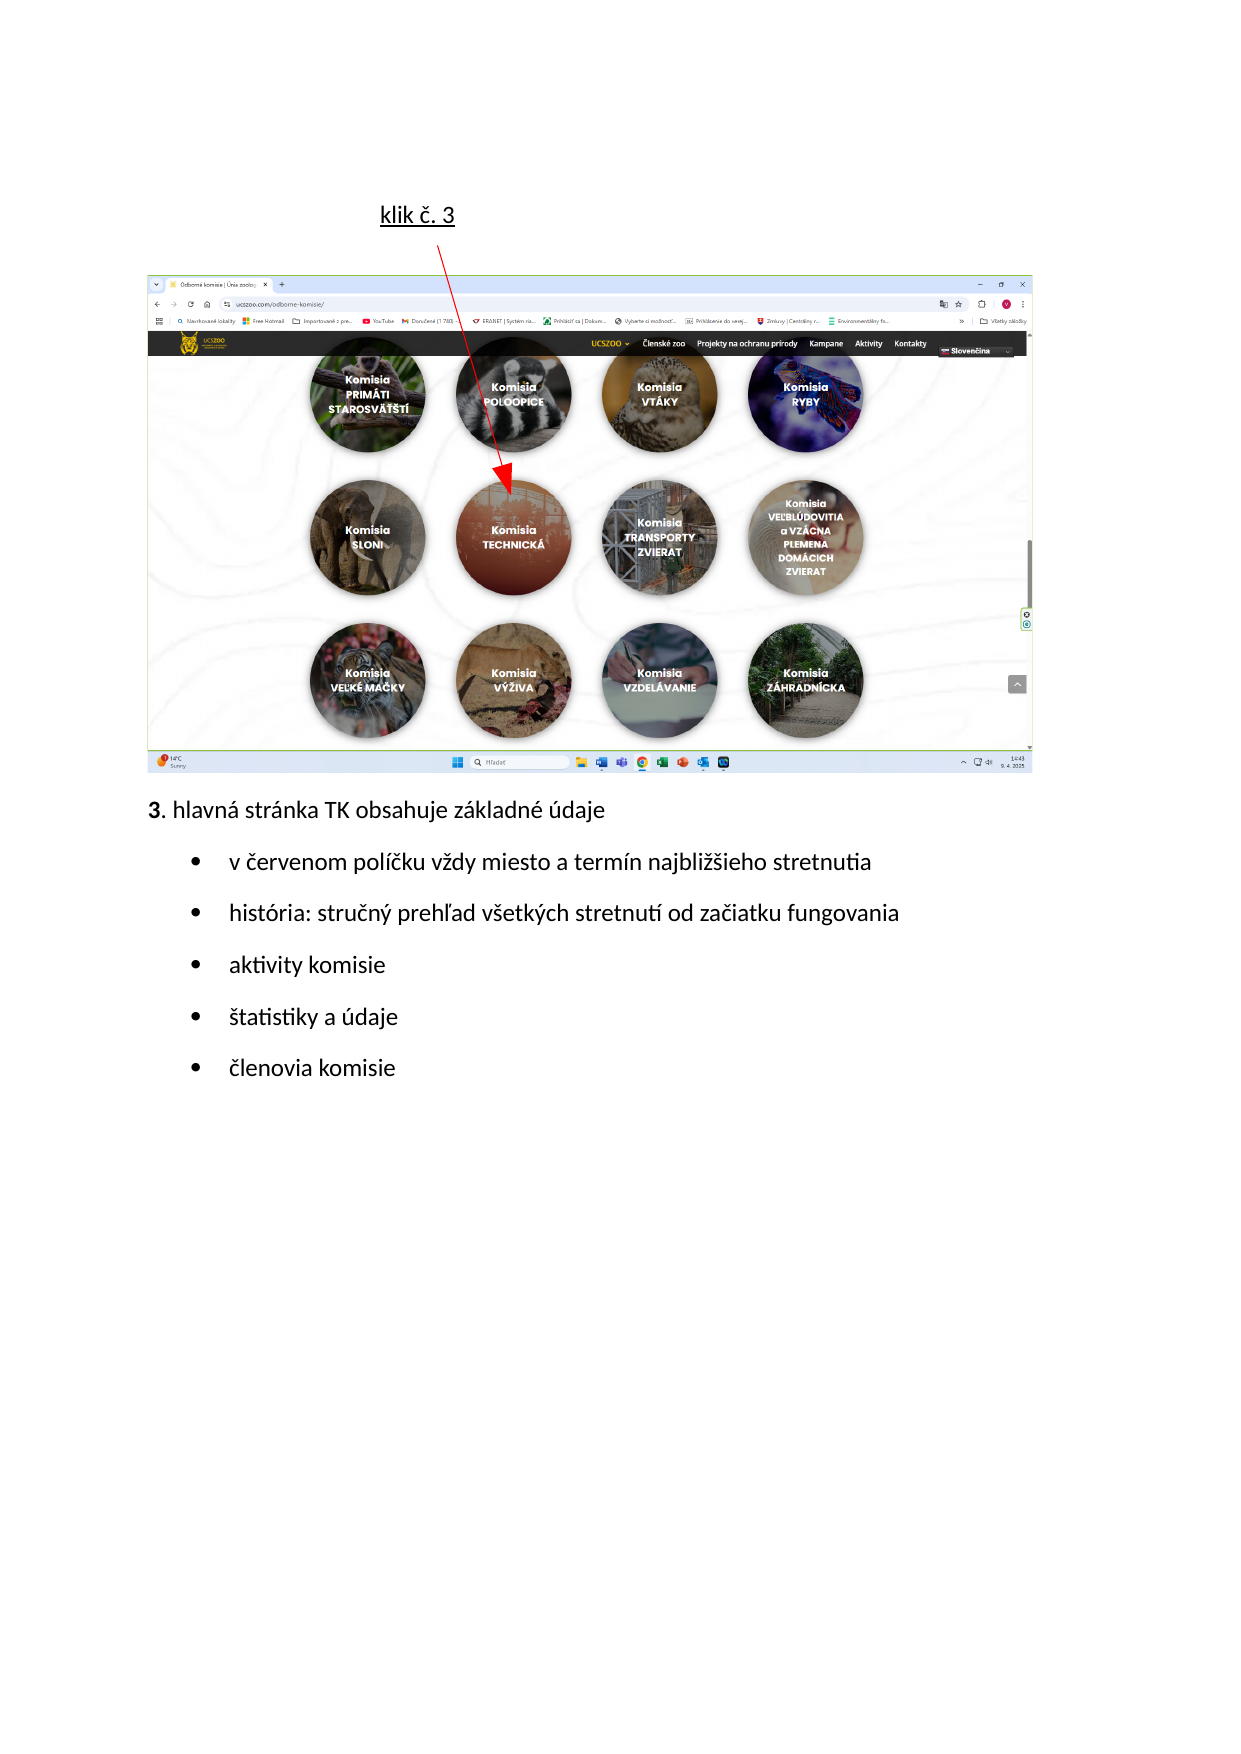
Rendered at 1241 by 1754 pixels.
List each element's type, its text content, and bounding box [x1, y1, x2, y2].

text klik č. 3 [148, 199, 1093, 230]
list história: stručný prehľad všetkých stretnutí od začiatku fungovania [191, 897, 1093, 928]
text 3. hlavná stránka TK obsahuje základné údaje [148, 794, 1093, 825]
list v červenom políčku vždy miesto a termín najbližšieho stretnutia [191, 846, 1093, 876]
list štatistiky a údaje [191, 1001, 1093, 1031]
list členovia komisie [191, 1052, 1093, 1083]
list aktivity komisie [191, 949, 1093, 980]
